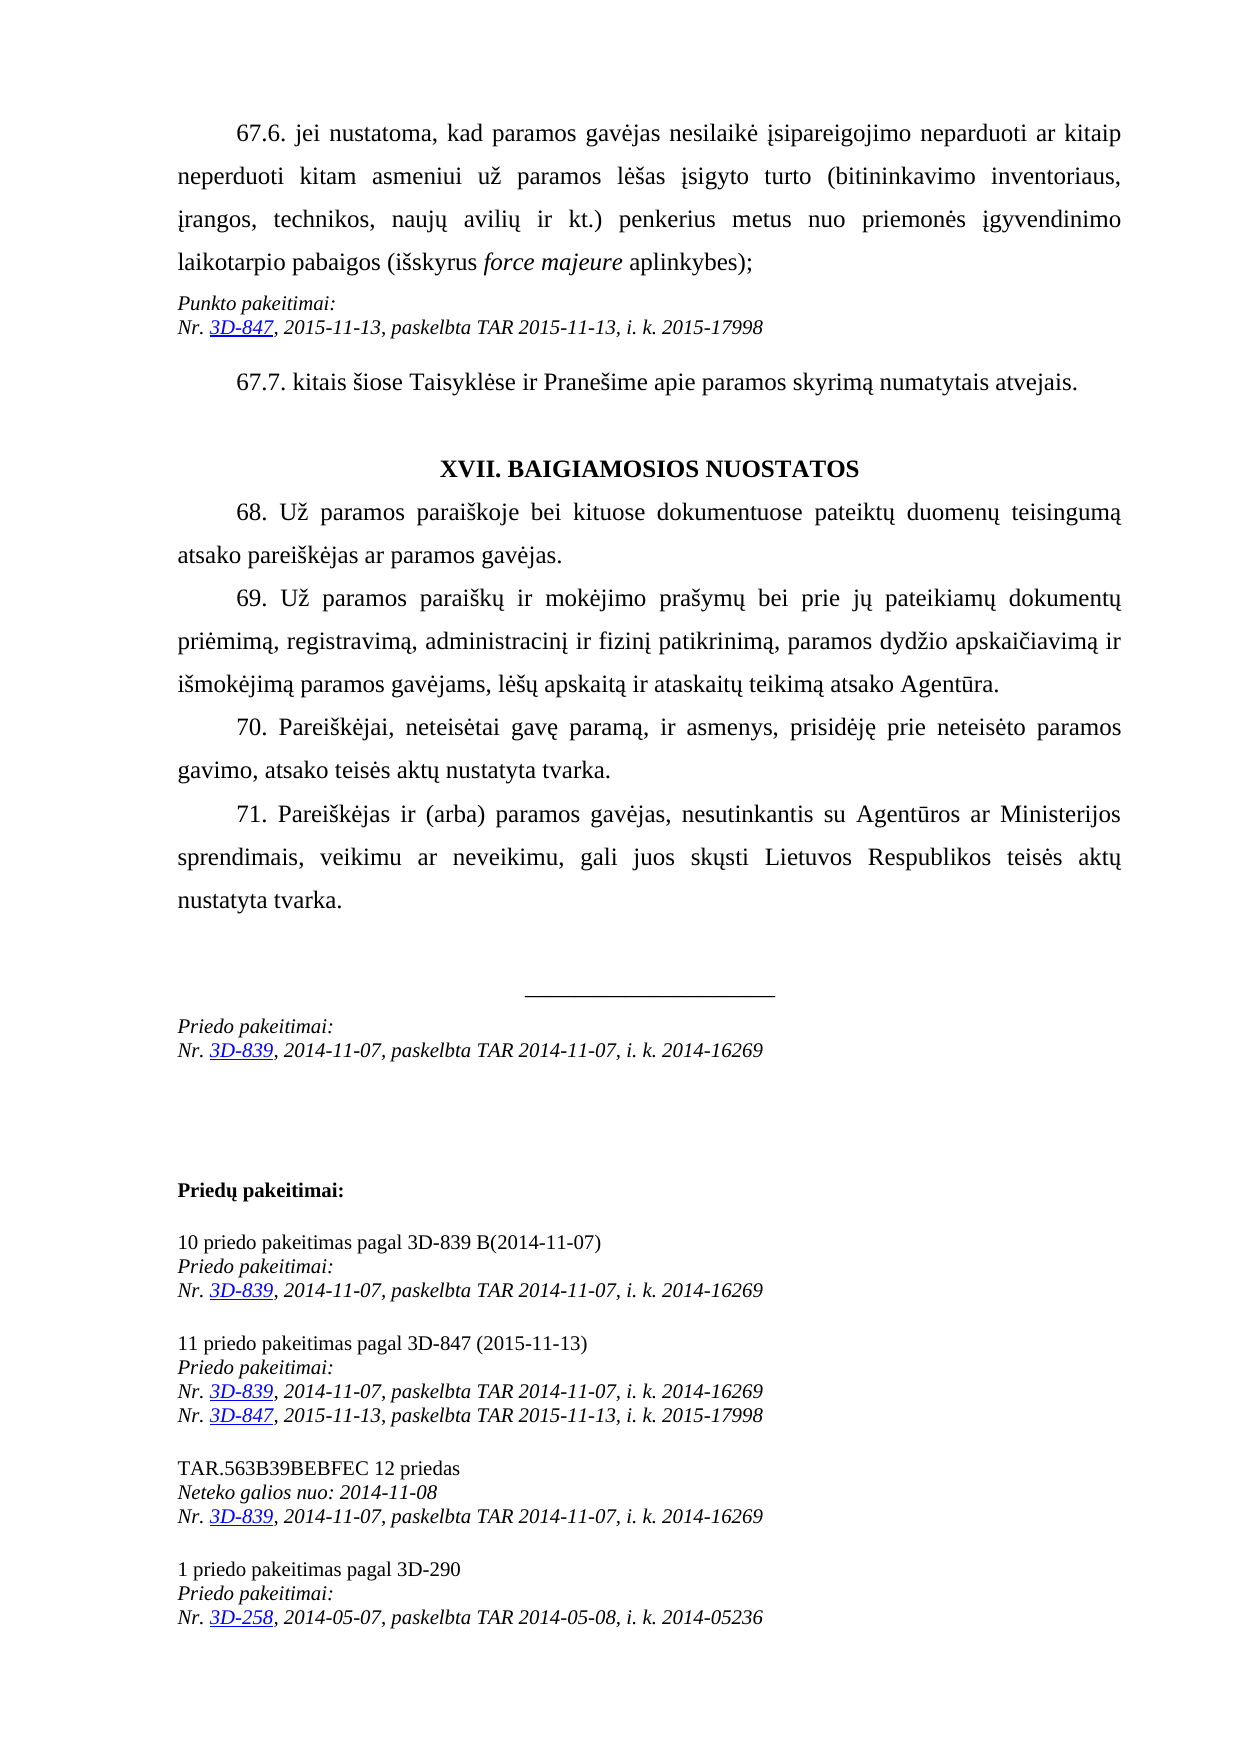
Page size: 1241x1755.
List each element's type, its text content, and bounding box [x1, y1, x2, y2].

text Priedo pakeitimai: [177, 1254, 1122, 1278]
text Punkto pakeitimai: [177, 291, 1122, 315]
text Priedo pakeitimai: [177, 1355, 1122, 1379]
text ____________________ [177, 971, 1122, 1000]
text 69. Už paramos paraiškų ir mokėjimo prašymų bei prie jų pateikiamų dokumentų priėmimą, registravimą, administracinį ir fizinį patikrinimą, paramos dydžio apskaičiavimą ir išmokėjimą paramos gavėjams, lėšų apskaitą ir ataskaitų teikimą atsako Agentūra. [177, 583, 1122, 698]
text Nr. 3D-847, 2015-11-13, paskelbta TAR 2015-11-13, i. k. 2015-17998 [177, 1403, 1122, 1427]
text 67.6. jei nustatoma, kad paramos gavėjas nesilaikė įsipareigojimo neparduoti ar kitaip neperduoti kitam asmeniui už paramos lėšas įsigyto turto (bitininkavimo inventoriaus, įrangos, technikos, naujų avilių ir kt.) penkerius metus nuo priemonės įgyvendinimo laikotarpio pabaigos (išskyrus force majeure aplinkybes); [177, 118, 1122, 276]
text Priedų pakeitimai: [177, 1177, 1122, 1202]
text 1 priedo pakeitimas pagal 3D-290 [177, 1557, 1122, 1581]
text 71. Pareiškėjas ir (arba) paramos gavėjas, nesutinkantis su Agentūros ar Ministerijos sprendimais, veikimu ar neveikimu, gali juos skųsti Lietuvos Respublikos teisės aktų nustatyta tvarka. [177, 799, 1122, 914]
text 10 priedo pakeitimas pagal 3D-839 B(2014-11-07) [177, 1230, 1122, 1254]
text Nr. 3D-839, 2014-11-07, paskelbta TAR 2014-11-07, i. k. 2014-16269 [177, 1278, 1122, 1302]
text 67.7. kitais šiose Taisyklėse ir Pranešime apie paramos skyrimą numatytais atvejais. [177, 367, 1122, 396]
text Nr. 3D-839, 2014-11-07, paskelbta TAR 2014-11-07, i. k. 2014-16269 [177, 1038, 1122, 1062]
text 68. Už paramos paraiškoje bei kituose dokumentuose pateiktų duomenų teisingumą atsako pareiškėjas ar paramos gavėjas. [177, 497, 1122, 569]
text Priedo pakeitimai: [177, 1581, 1122, 1605]
text Nr. 3D-839, 2014-11-07, paskelbta TAR 2014-11-07, i. k. 2014-16269 [177, 1379, 1122, 1403]
text 11 priedo pakeitimas pagal 3D-847 (2015-11-13) [177, 1331, 1122, 1355]
text Nr. 3D-839, 2014-11-07, paskelbta TAR 2014-11-07, i. k. 2014-16269 [177, 1504, 1122, 1528]
text 70. Pareiškėjai, neteisėtai gavę paramą, ir asmenys, prisidėję prie neteisėto paramos gavimo, atsako teisės aktų nustatyta tvarka. [177, 712, 1122, 784]
text Nr. 3D-847, 2015-11-13, paskelbta TAR 2015-11-13, i. k. 2015-17998 [177, 315, 1122, 339]
text Neteko galios nuo: 2014-11-08 [177, 1480, 1122, 1504]
text Nr. 3D-258, 2014-05-07, paskelbta TAR 2014-05-08, i. k. 2014-05236 [177, 1605, 1122, 1629]
text Priedo pakeitimai: [177, 1014, 1122, 1038]
text TAR.563B39BEBFEC 12 priedas [177, 1456, 1122, 1480]
text XVII. BAIGIAMOSIOS NUOSTATOS [177, 454, 1122, 482]
